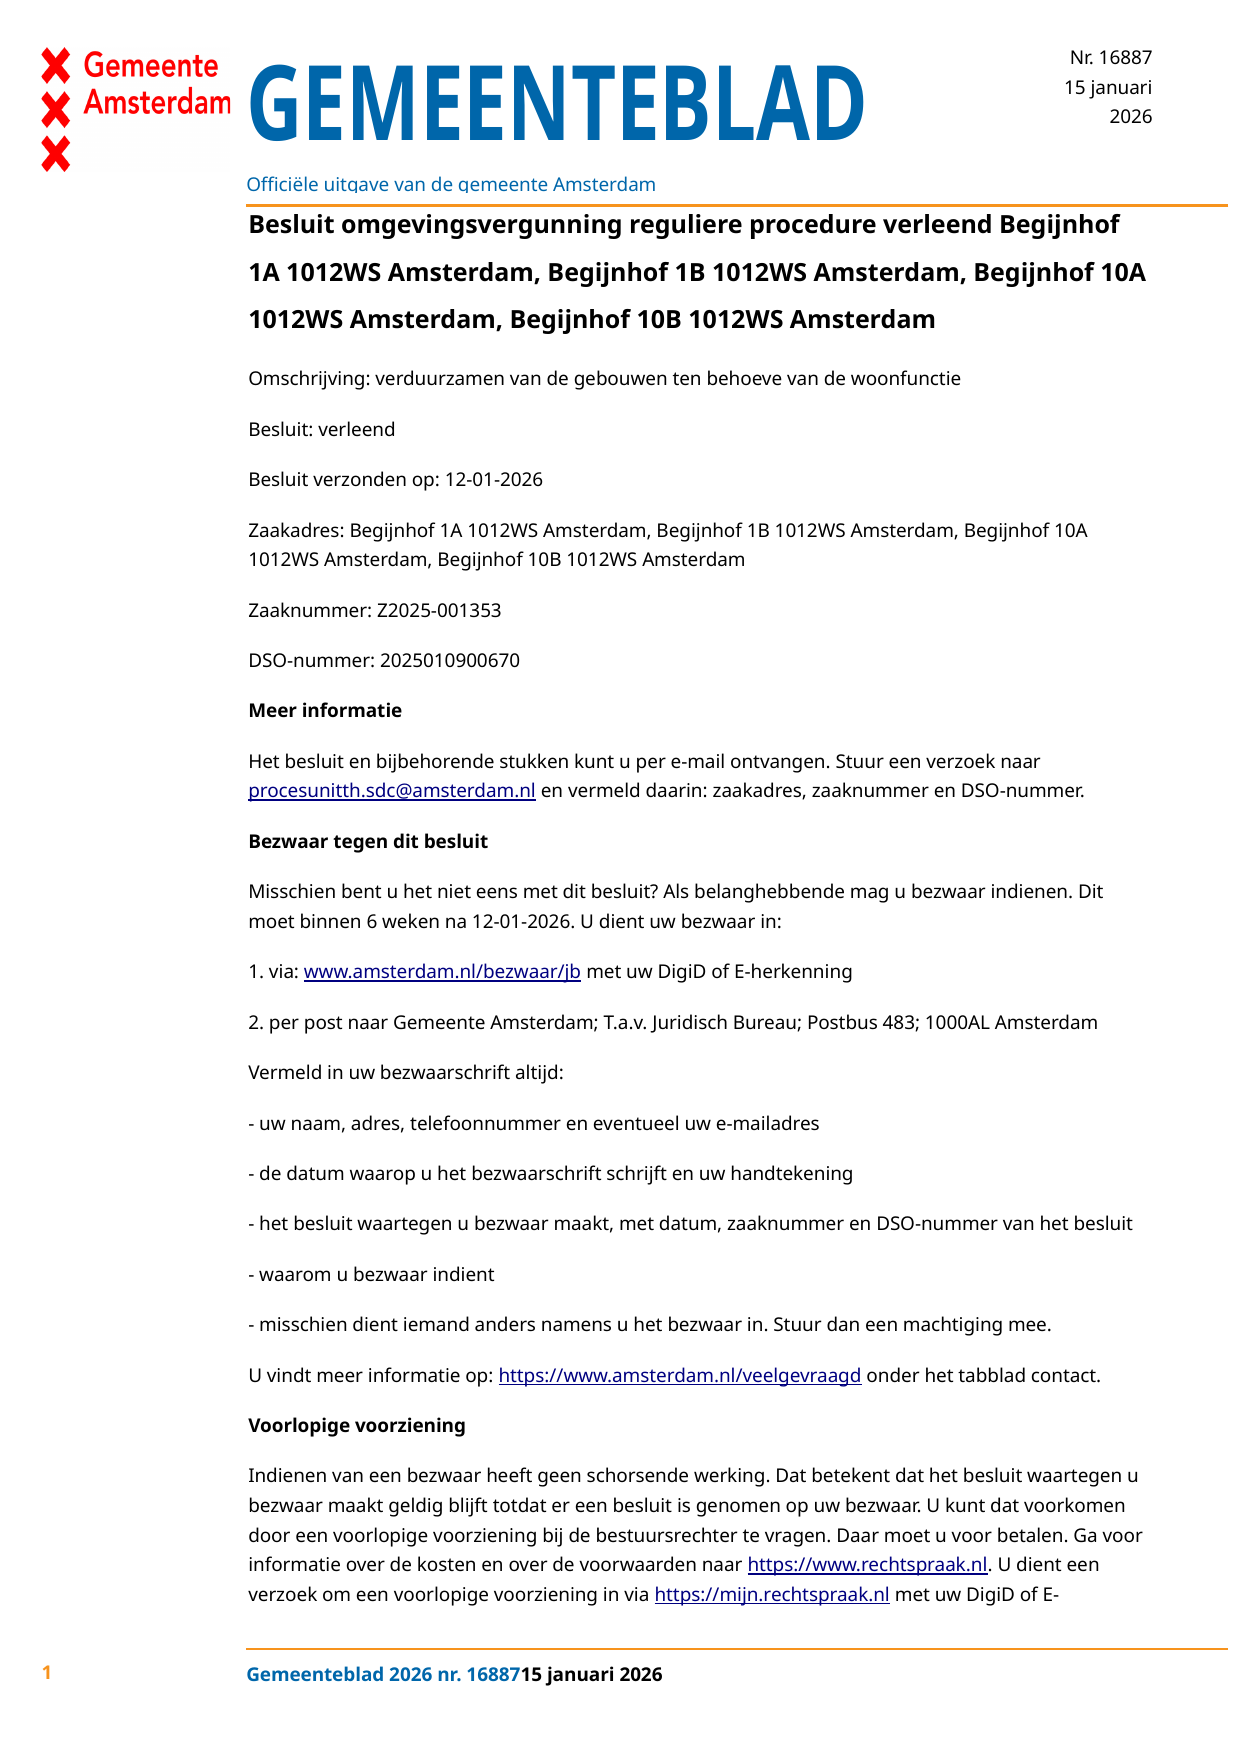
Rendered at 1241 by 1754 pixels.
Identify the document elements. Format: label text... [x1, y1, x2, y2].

text 1. via: www.amsterdam.nl/bezwaar/jb met uw DigiD of E-herkenning [248, 958, 1152, 984]
text Vermeld in uw bezwaarschrift altijd: [248, 1059, 1152, 1085]
text - het besluit waartegen u bezwaar maakt, met datum, zaaknummer en DSO-nummer van het besluit [248, 1211, 1152, 1236]
text Besluit: verleend [248, 416, 1152, 442]
text - misschien dient iemand anders namens u het bezwaar in. Stuur dan een machtiging mee. [248, 1311, 1152, 1337]
text 2. per post naar Gemeente Amsterdam; T.a.v. Juridisch Bureau; Postbus 483; 1000AL Amsterdam [248, 1009, 1152, 1034]
text - de datum waarop u het bezwaarschrift schrijft en uw handtekening [248, 1160, 1152, 1186]
text - waarom u bezwaar indient [248, 1261, 1152, 1287]
text Zaaknummer: Z2025-001353 [248, 597, 1152, 622]
text Voorlopige voorziening [248, 1412, 1152, 1438]
text Misschien bent u het niet eens met dit besluit? Als belanghebbende mag u bezwaar indienen. Dit moet binnen 6 weken na 12-01-2026. U dient uw bezwaar in: [248, 878, 1152, 934]
text U vindt meer informatie op: https://www.amsterdam.nl/veelgevraagd onder het tabblad contact. [248, 1362, 1152, 1387]
text Besluit verzonden op: 12-01-2026 [248, 466, 1152, 492]
text Meer informatie [248, 698, 1152, 723]
text Besluit omgevingsvergunning reguliere procedure verleend Begijnhof 1A 1012WS Amsterdam, Begijnhof 1B 1012WS Amsterdam, Begijnhof 10A 1012WS Amsterdam, Begijnhof 10B 1012WS Amsterdam [248, 207, 1152, 336]
text Bezwaar tegen dit besluit [248, 828, 1152, 854]
text Zaakadres: Begijnhof 1A 1012WS Amsterdam, Begijnhof 1B 1012WS Amsterdam, Begijnhof 10A 1012WS Amsterdam, Begijnhof 10B 1012WS Amsterdam [248, 517, 1152, 572]
text Het besluit en bijbehorende stukken kunt u per e-mail ontvangen. Stuur een verzoek naar procesunitth.sdc@amsterdam.nl en vermeld daarin: zaakadres, zaaknummer en DSO-nummer. [248, 748, 1152, 803]
text Indienen van een bezwaar heeft geen schorsende werking. Dat betekent dat het besluit waartegen u bezwaar maakt geldig blijft totdat er een besluit is genomen op uw bezwaar. U kunt dat voorkomen door een voorlopige voorziening bij de bestuursrechter te vragen. Daar moet u voor betalen. Ga voor informatie over de kosten en over de voorwaarden naar https://www.rechtspraak.nl. U dient een verzoek om een voorlopige voorziening in via https://mijn.rechtspraak.nl met uw DigiD of E- [248, 1463, 1152, 1607]
picture [41, 47, 231, 172]
text DSO-nummer: 2025010900670 [248, 647, 1152, 673]
text - uw naam, adres, telefoonnummer en eventueel uw e-mailadres [248, 1110, 1152, 1135]
text Omschrijving: verduurzamen van de gebouwen ten behoeve van de woonfunctie [248, 366, 1152, 391]
